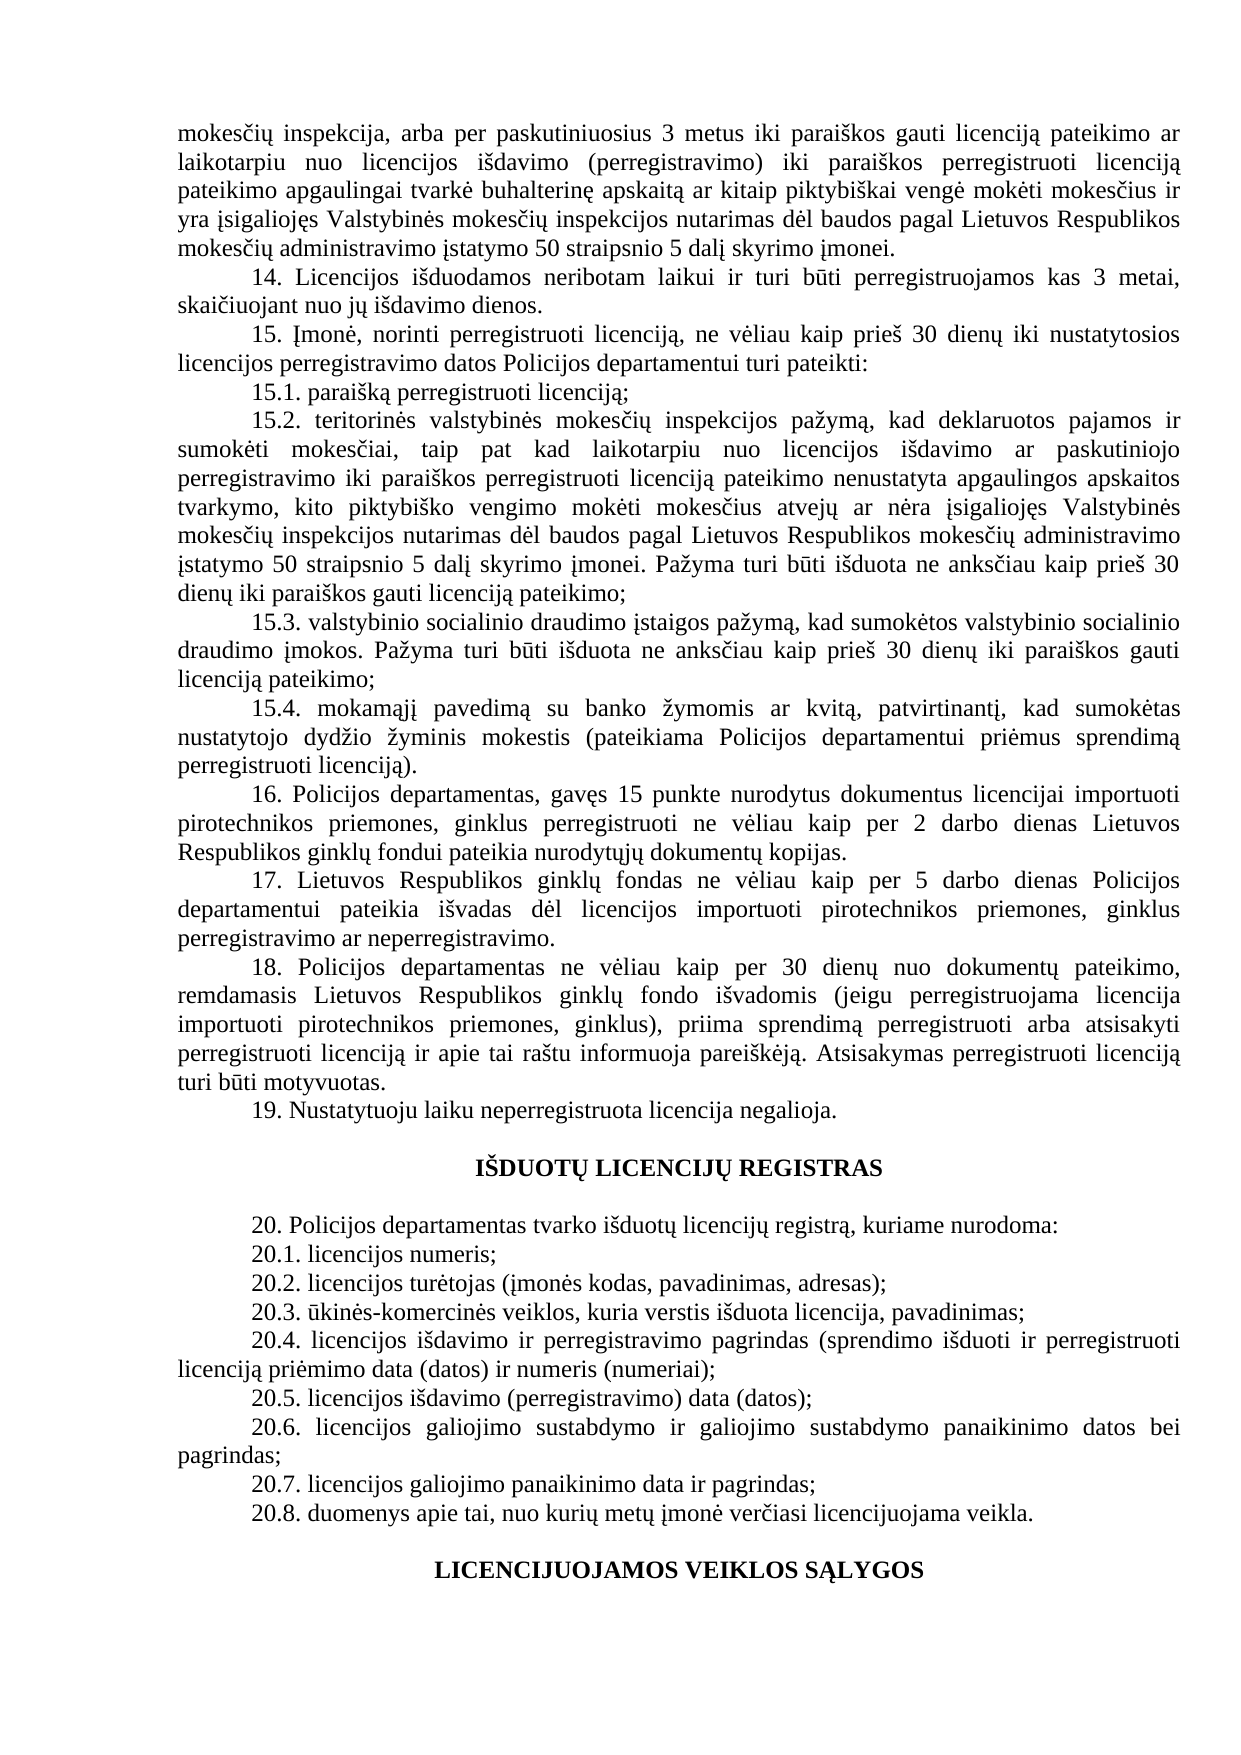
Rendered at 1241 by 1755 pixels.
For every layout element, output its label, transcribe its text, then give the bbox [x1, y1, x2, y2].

text 15.4. mokamąjį pavedimą su banko žymomis ar kvitą, patvirtinantį, kad sumokėtas nustatytojo dydžio žyminis mokestis (pateikiama Policijos departamentui priėmus sprendimą perregistruoti licenciją). [177, 693, 1181, 779]
text 20.8. duomenys apie tai, nuo kurių metų įmonė verčiasi licencijuojama veikla. [177, 1498, 1181, 1527]
text 20.4. licencijos išdavimo ir perregistravimo pagrindas (sprendimo išduoti ir perregistruoti licenciją priėmimo data (datos) ir numeris (numeriai); [177, 1326, 1181, 1383]
text 18. Policijos departamentas ne vėliau kaip per 30 dienų nuo dokumentų pateikimo, remdamasis Lietuvos Respublikos ginklų fondo išvadomis (jeigu perregistruojama licencija importuoti pirotechnikos priemones, ginklus), priima sprendimą perregistruoti arba atsisakyti perregistruoti licenciją ir apie tai raštu informuoja pareiškėją. Atsisakymas perregistruoti licenciją turi būti motyvuotas. [177, 952, 1181, 1096]
text mokesčių inspekcija, arba per paskutiniuosius 3 metus iki paraiškos gauti licenciją pateikimo ar laikotarpiu nuo licencijos išdavimo (perregistravimo) iki paraiškos perregistruoti licenciją pateikimo apgaulingai tvarkė buhalterinę apskaitą ar kitaip piktybiškai vengė mokėti mokesčius ir yra įsigaliojęs Valstybinės mokesčių inspekcijos nutarimas dėl baudos pagal Lietuvos Respublikos mokesčių administravimo įstatymo 50 straipsnio 5 dalį skyrimo įmonei. [177, 118, 1181, 262]
text 16. Policijos departamentas, gavęs 15 punkte nurodytus dokumentus licencijai importuoti pirotechnikos priemones, ginklus perregistruoti ne vėliau kaip per 2 darbo dienas Lietuvos Respublikos ginklų fondui pateikia nurodytųjų dokumentų kopijas. [177, 779, 1181, 866]
text 20.5. licencijos išdavimo (perregistravimo) data (datos); [177, 1383, 1181, 1412]
text 15.3. valstybinio socialinio draudimo įstaigos pažymą, kad sumokėtos valstybinio socialinio draudimo įmokos. Pažyma turi būti išduota ne anksčiau kaip prieš 30 dienų iki paraiškos gauti licenciją pateikimo; [177, 607, 1181, 693]
text 20.7. licencijos galiojimo panaikinimo data ir pagrindas; [177, 1469, 1181, 1498]
text 20. Policijos departamentas tvarko išduotų licencijų registrą, kuriame nurodoma: [177, 1211, 1181, 1239]
text 15.1. paraišką perregistruoti licenciją; [177, 377, 1181, 406]
text 17. Lietuvos Respublikos ginklų fondas ne vėliau kaip per 5 darbo dienas Policijos departamentui pateikia išvadas dėl licencijos importuoti pirotechnikos priemones, ginklus perregistravimo ar neperregistravimo. [177, 866, 1181, 952]
text 20.6. licencijos galiojimo sustabdymo ir galiojimo sustabdymo panaikinimo datos bei pagrindas; [177, 1412, 1181, 1469]
text 15.2. teritorinės valstybinės mokesčių inspekcijos pažymą, kad deklaruotos pajamos ir sumokėti mokesčiai, taip pat kad laikotarpiu nuo licencijos išdavimo ar paskutiniojo perregistravimo iki paraiškos perregistruoti licenciją pateikimo nenustatyta apgaulingos apskaitos tvarkymo, kito piktybiško vengimo mokėti mokesčius atvejų ar nėra įsigaliojęs Valstybinės mokesčių inspekcijos nutarimas dėl baudos pagal Lietuvos Respublikos mokesčių administravimo įstatymo 50 straipsnio 5 dalį skyrimo įmonei. Pažyma turi būti išduota ne anksčiau kaip prieš 30 dienų iki paraiškos gauti licenciją pateikimo; [177, 406, 1181, 607]
text IŠDUOTŲ LICENCIJŲ REGISTRAS [177, 1153, 1181, 1182]
text 19. Nustatytuoju laiku neperregistruota licencija negalioja. [177, 1096, 1181, 1124]
text 20.1. licencijos numeris; [177, 1239, 1181, 1268]
text 14. Licencijos išduodamos neribotam laikui ir turi būti perregistruojamos kas 3 metai, skaičiuojant nuo jų išdavimo dienos. [177, 262, 1181, 319]
text 20.3. ūkinės-komercinės veiklos, kuria verstis išduota licencija, pavadinimas; [177, 1297, 1181, 1326]
text 20.2. licencijos turėtojas (įmonės kodas, pavadinimas, adresas); [177, 1268, 1181, 1297]
text 15. Įmonė, norinti perregistruoti licenciją, ne vėliau kaip prieš 30 dienų iki nustatytosios licencijos perregistravimo datos Policijos departamentui turi pateikti: [177, 319, 1181, 377]
text LICENCIJUOJAMOS VEIKLOS SĄLYGOS [177, 1556, 1181, 1584]
